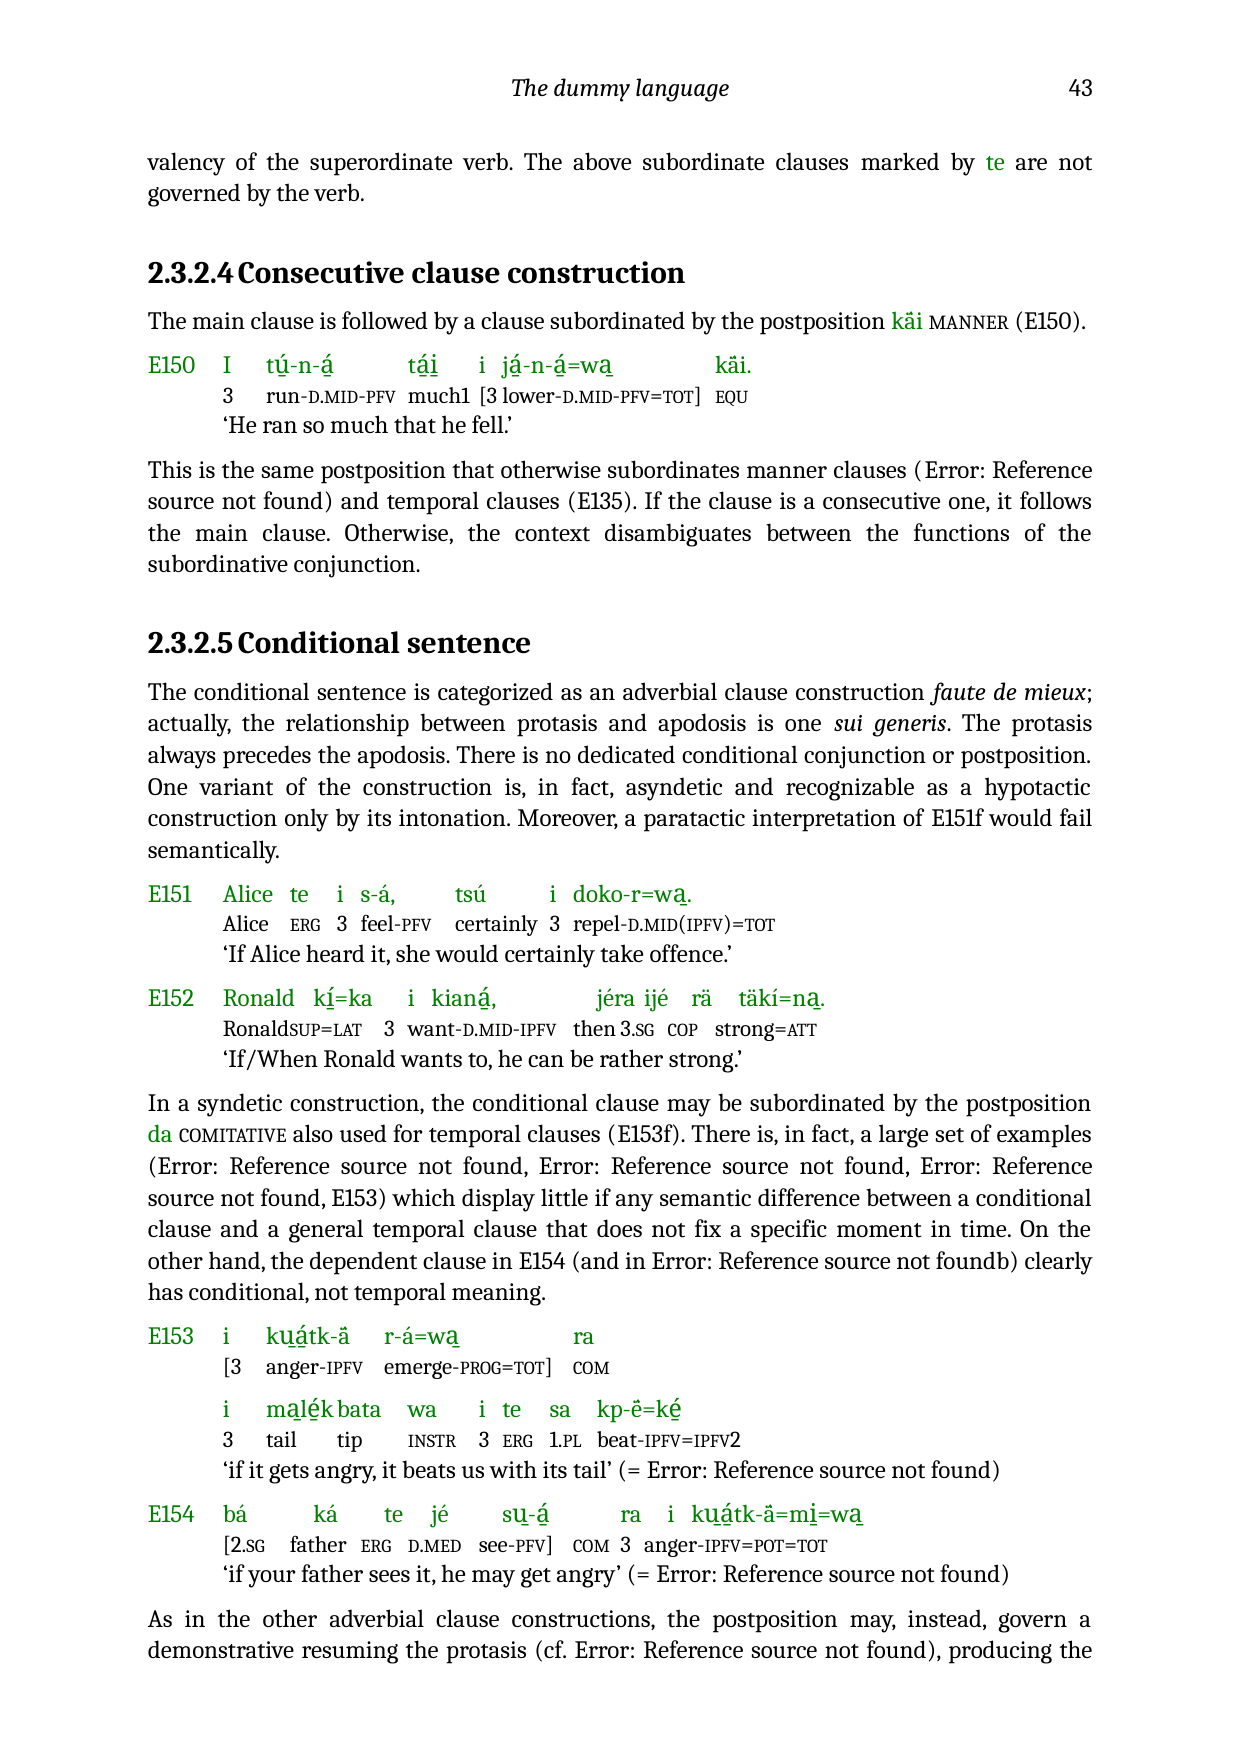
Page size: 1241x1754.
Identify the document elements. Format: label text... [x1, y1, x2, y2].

text valency of the superordinate verb. The above subordinate clauses marked by te are not governed by the verb. [148, 148, 1092, 208]
text The conditional sentence is categorized as an adverbial clause construction faute de mieux; actually, the relationship between protasis and apodosis is one sui generis. The protasis always precedes the apodosis. There is no dedicated conditional conjunction or postposition. One variant of the construction is, in fact, asyndetic and recognizable as a hypotactic construction only by its intonation. Moreover, a paratactic interpretation of E151f would fail semantically. [148, 678, 1092, 864]
text ‘if it gets angry, it beats us with its tail’ (= Error: Reference source not found) [223, 1456, 1092, 1484]
text The main clause is followed by a clause subordinated by the postposition kä́i manner (E150). [148, 307, 1092, 336]
text In a syndetic construction, the conditional clause may be subordinated by the postposition da comitative also used for temporal clauses (E153f). There is, in fact, a large set of examples (Error: Reference source not found, Error: Reference source not found, Error: Reference source not found, E153) which display little if any semantic difference between a conditional clause and a general temporal clause that does not fix a specific moment in time. On the other hand, the dependent clause in E154 (and in Error: Reference source not foundb) clearly has conditional, not temporal meaning. [148, 1089, 1092, 1307]
text [3 anger-ipfv emerge-prog=tot] com [223, 1354, 1092, 1380]
text ‘He ran so much that he fell.’ [223, 411, 1092, 440]
text ‘If/When Ronald wants to, he can be rather strong.’ [223, 1045, 1092, 1073]
list Ronald kí̱=ka i kianá̱, jéra ijé rä täkí=na̱. [148, 984, 1092, 1013]
text Alice erg 3 feel-pfv certainly 3 repel-d.mid(ipfv)=tot [223, 911, 1092, 938]
list Alice te i s-á, tsú i doko-r=wa̱. [148, 880, 1092, 908]
text As in the other adverbial clause constructions, the postposition may, instead, govern a demonstrative resuming the protasis (cf. Error: Reference source not found), producing the [148, 1604, 1092, 1665]
list bá ká te jé su̱-á̱ ra i ku̱á̱tk-ä́=mi̱=wa̱ [148, 1500, 1092, 1529]
text 3 tail tip instr 3 erg 1.pl beat-ipfv=ipfv2 [223, 1427, 1092, 1453]
list I tú̱-n-á̱ tá̱i̱ i já̱-n-á̱=wa̱ kä́i. [148, 351, 1092, 380]
text i ma̱lé̱k bata wa i te sa kp-ë́=ké̱ [223, 1395, 1092, 1424]
subtitle Conditional sentence [148, 626, 1092, 662]
text Ronald sup=lat 3 want-d.mid-ipfv then 3.sg cop strong=att [223, 1016, 1092, 1042]
text [2.sg father erg d.med see-pfv] com 3 anger-ipfv=pot=tot [223, 1531, 1092, 1558]
text 3 run-d.mid-pfv much1 [3 lower-d.mid-pfv=tot] equ [223, 382, 1092, 409]
subtitle Consecutive clause construction [148, 255, 1092, 291]
text ‘If Alice heard it, she would certainly take offence.’ [223, 940, 1092, 969]
text This is the same postposition that otherwise subordinates manner clauses (Error: Reference source not found) and temporal clauses (E135). If the clause is a consecutive one, it follows the main clause. Otherwise, the context disambiguates between the functions of the subordinative conjunction. [148, 456, 1092, 579]
text ‘if your father sees it, he may get angry’ (= Error: Reference source not found) [223, 1560, 1092, 1589]
list i ku̱á̱tk-ä́ r-á=wa̱ ra [148, 1322, 1092, 1351]
